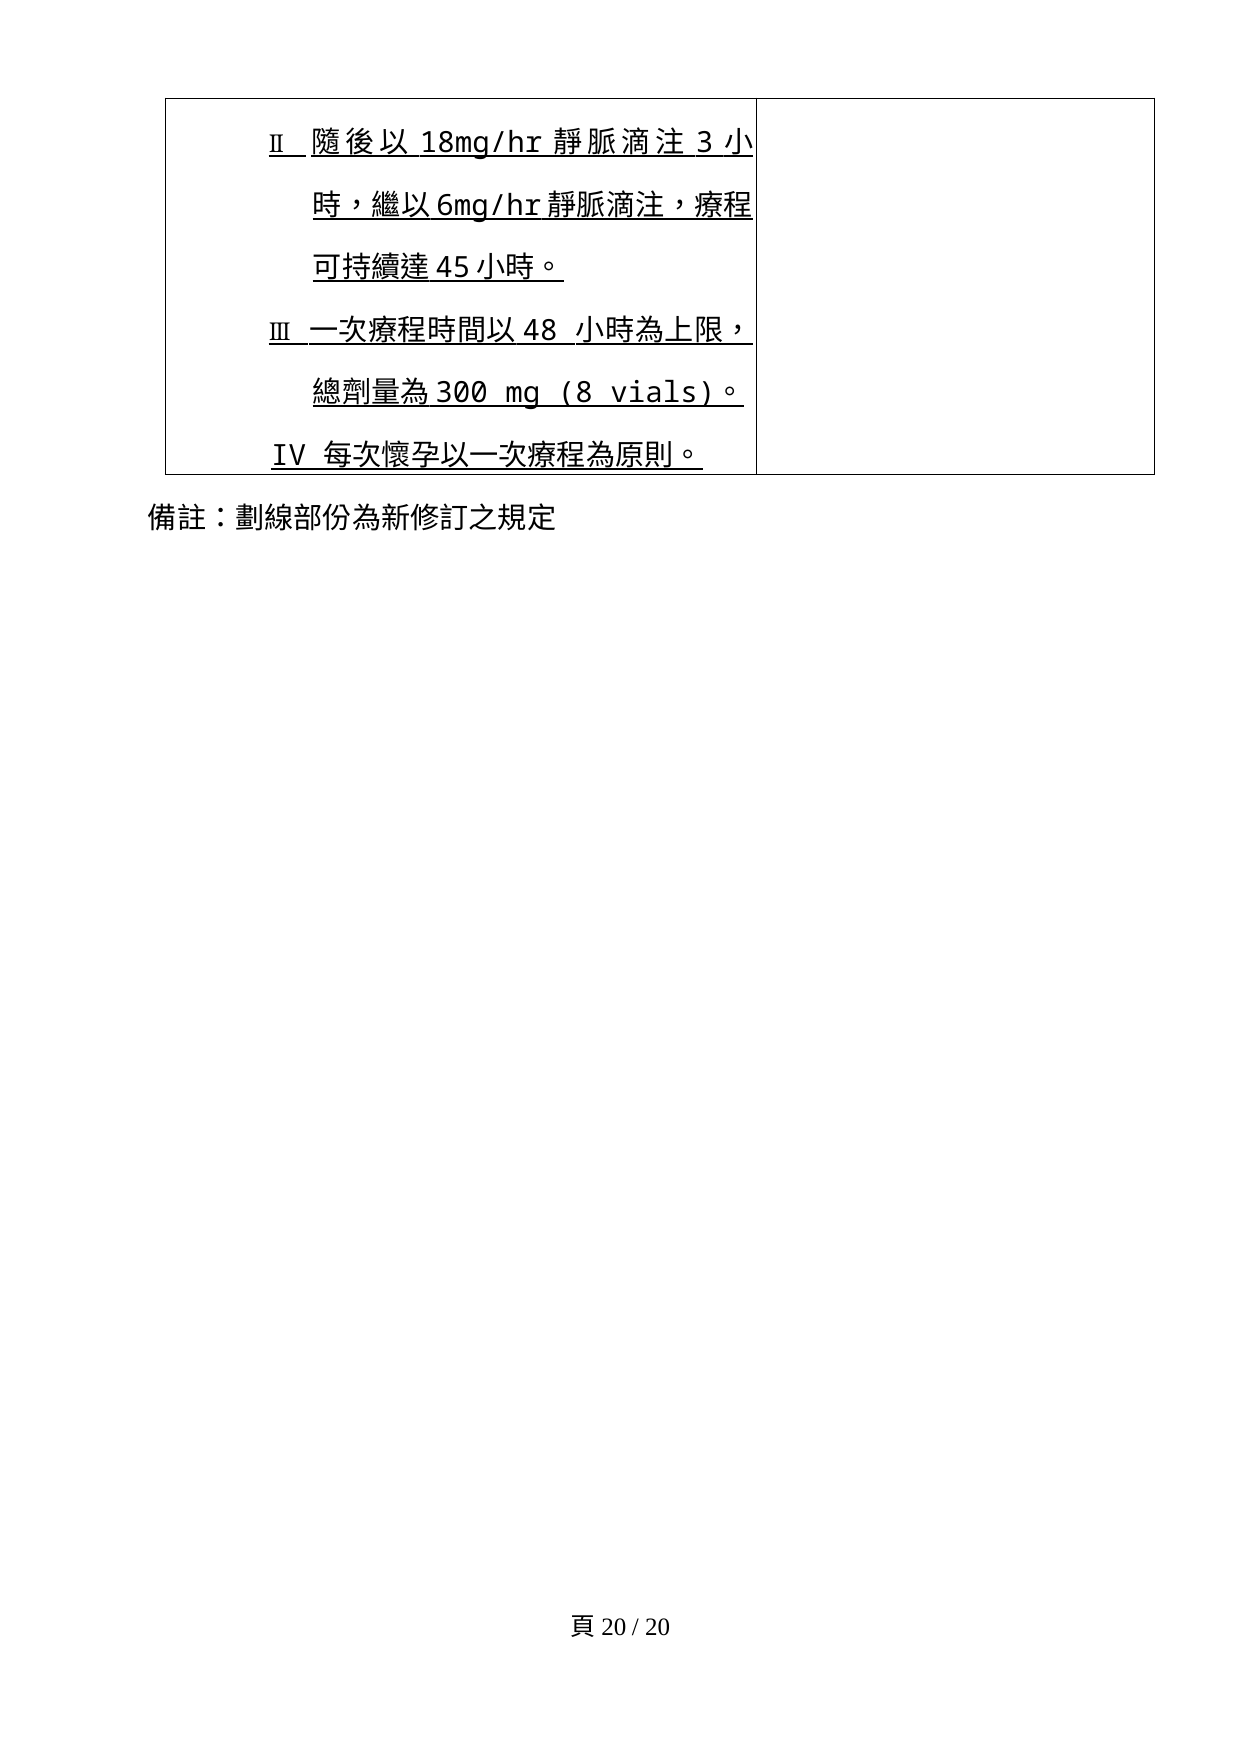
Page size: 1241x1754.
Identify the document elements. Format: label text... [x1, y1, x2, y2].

table_cell Ⅱ 隨後以18mg/hr靜脈滴注3小時，繼以6mg/hr靜脈滴注，療程可持續達45小時。 Ⅲ 一次療程時間以48 小時為上限，總劑量為300 mg (8 vials)。 IV 每次懷孕以一次療程為原則。 [166, 99, 756, 473]
text 備註：劃線部份為新修訂之規定 [148, 474, 1092, 537]
table_cell [757, 99, 1154, 473]
